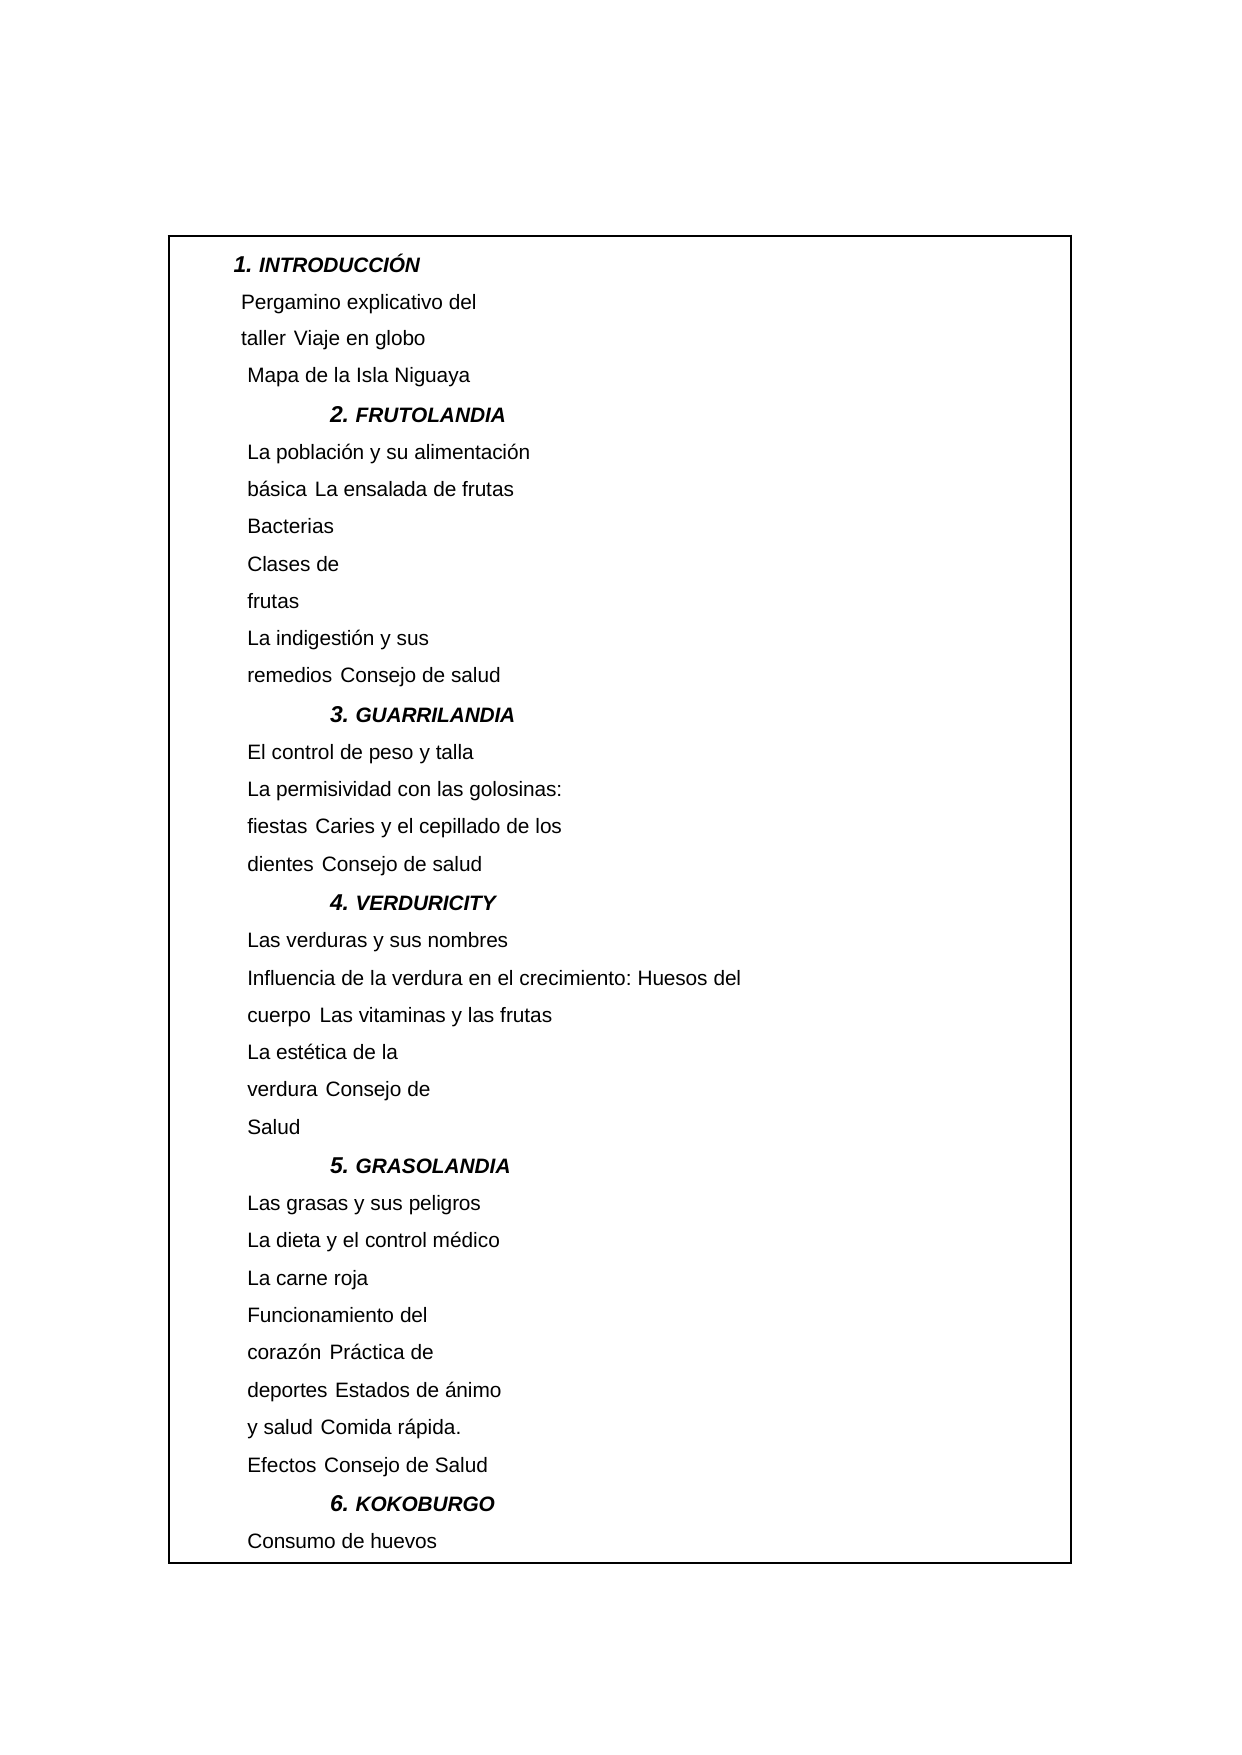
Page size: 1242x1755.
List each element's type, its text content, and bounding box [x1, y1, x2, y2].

text Bacterias Clases de frutas [247, 514, 395, 613]
list FRUTOLANDIA [330, 401, 1070, 427]
text Consumo de huevos [247, 1529, 1070, 1553]
text La indigestión y sus remedios Consejo de salud [247, 626, 518, 687]
list GUARRILANDIA [330, 701, 1070, 727]
text El control de peso y talla [247, 740, 1070, 764]
text La población y su alimentación básica La ensalada de frutas [247, 439, 593, 501]
list INTRODUCCIÓN Pergamino explicativo del taller Viaje en globo [215, 251, 525, 350]
text Las verduras y sus nombres [247, 928, 1070, 952]
text Las grasas y sus peligros La dieta y el control médico La carne roja Funcionamiento del corazón Práctica de deportes Estados de ánimo y salud Comida rápida. Efectos Consejo de Salud [247, 1191, 505, 1477]
list VERDURICITY [330, 889, 1070, 916]
text La permisividad con las golosinas: fiestas Caries y el cepillado de los dientes Consejo de salud [247, 777, 625, 876]
list KOKOBURGO [330, 1490, 1070, 1517]
text Mapa de la Isla Niguaya [247, 363, 1070, 387]
list GRASOLANDIA [330, 1152, 1070, 1178]
text La estética de la verdura Consejo de Salud [247, 1040, 472, 1138]
text Influencia de la verdura en el crecimiento: Huesos del cuerpo Las vitaminas y las frutas [247, 965, 806, 1027]
